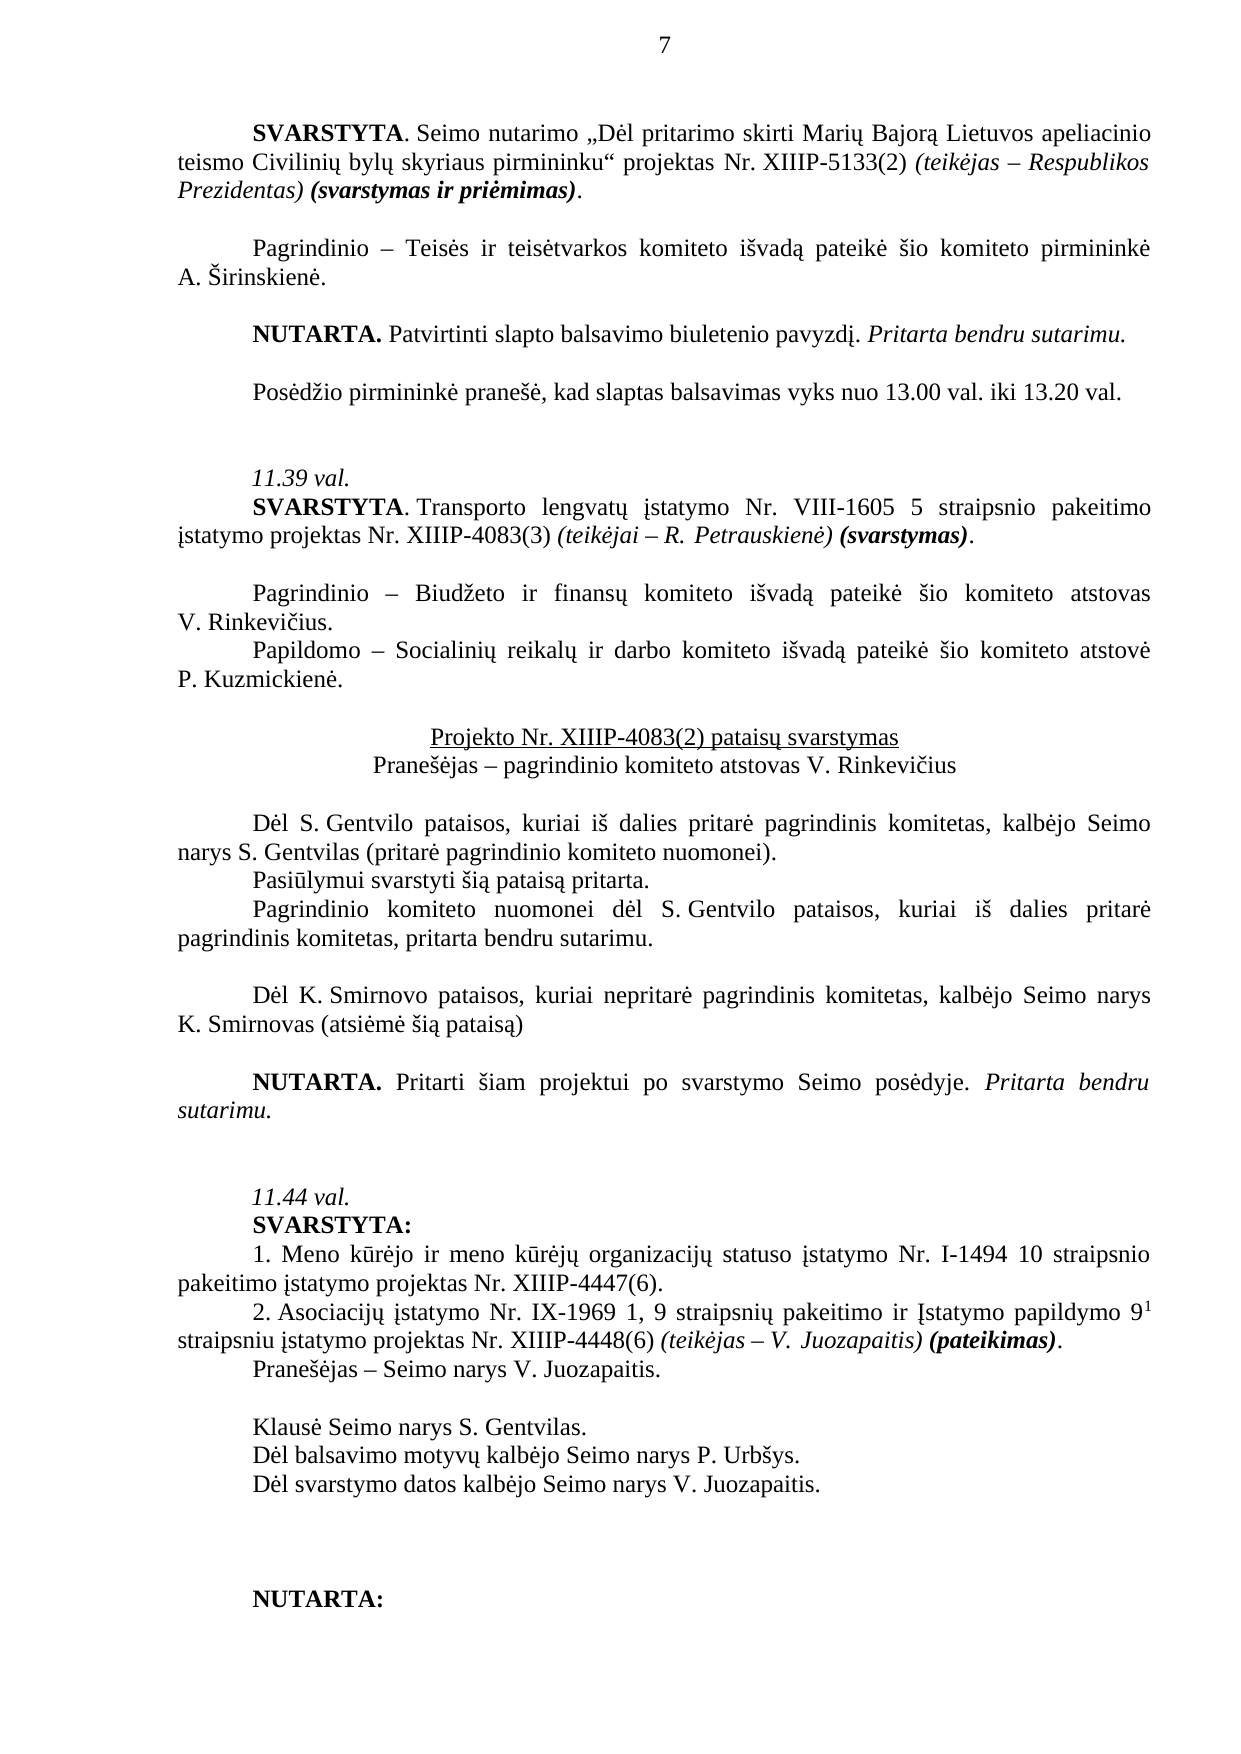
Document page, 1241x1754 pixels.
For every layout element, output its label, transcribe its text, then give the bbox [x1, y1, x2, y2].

text Dėl K. Smirnovo pataisos, kuriai nepritarė pagrindinis komitetas, kalbėjo Seimo narys K. Smirnovas (atsiėmė šią pataisą) [177, 981, 1152, 1038]
text Pagrindinio – Teisės ir teisėtvarkos komiteto išvadą pateikė šio komiteto pirmininkė A. Širinskienė. [177, 233, 1152, 291]
text Pranešėjas – pagrindinio komiteto atstovas V. Rinkevičius [177, 751, 1152, 779]
text Dėl S. Gentvilo pataisos, kuriai iš dalies pritarė pagrindinis komitetas, kalbėjo Seimo narys S. Gentvilas (pritarė pagrindinio komiteto nuomonei). [177, 808, 1152, 866]
text Posėdžio pirmininkė pranešė, kad slaptas balsavimas vyks nuo 13.00 val. iki 13.20 val. [177, 377, 1152, 406]
text SVARSTYTA. Seimo nutarimo „Dėl pritarimo skirti Marių Bajorą Lietuvos apeliacinio teismo Civilinių bylų skyriaus pirmininku“ projektas Nr. XIIIP-5133(2) (teikėjas – Respublikos Prezidentas) (svarstymas ir priėmimas). [177, 118, 1152, 204]
text Dėl balsavimo motyvų kalbėjo Seimo narys P. Urbšys. [177, 1441, 1152, 1469]
text SVARSTYTA: [177, 1211, 1152, 1239]
text 1. Meno kūrėjo ir meno kūrėjų organizacijų statuso įstatymo Nr. I-1494 10 straipsnio pakeitimo įstatymo projektas Nr. XIIIP-4447(6). [177, 1239, 1152, 1297]
text Dėl svarstymo datos kalbėjo Seimo narys V. Juozapaitis. [177, 1469, 1152, 1498]
subtitle Projekto Nr. XIIIP-4083(2) pataisų svarstymas [177, 722, 1152, 751]
text 2. Asociacijų įstatymo Nr. IX-1969 1, 9 straipsnių pakeitimo ir Įstatymo papildymo 91 straipsniu įstatymo projektas Nr. XIIIP-4448(6) (teikėjas – V. Juozapaitis) (pateikimas). [177, 1297, 1152, 1354]
text Pagrindinio – Biudžeto ir finansų komiteto išvadą pateikė šio komiteto atstovas V. Rinkevičius. [177, 578, 1152, 636]
text NUTARTA: [177, 1584, 1152, 1613]
text 11.39 val. [177, 463, 1152, 492]
text SVARSTYTA. Transporto lengvatų įstatymo Nr. VIII-1605 5 straipsnio pakeitimo įstatymo projektas Nr. XIIIP-4083(3) (teikėjai – R. Petrauskienė) (svarstymas). [177, 492, 1152, 549]
text NUTARTA. Patvirtinti slapto balsavimo biuletenio pavyzdį. Pritarta bendru sutarimu. [177, 319, 1152, 348]
text Pranešėjas – Seimo narys V. Juozapaitis. [177, 1354, 1152, 1383]
text 11.44 val. [177, 1182, 1152, 1211]
text Pagrindinio komiteto nuomonei dėl S. Gentvilo pataisos, kuriai iš dalies pritarė pagrindinis komitetas, pritarta bendru sutarimu. [177, 894, 1152, 952]
text Klausė Seimo narys S. Gentvilas. [177, 1412, 1152, 1441]
text NUTARTA. Pritarti šiam projektui po svarstymo Seimo posėdyje. Pritarta bendru sutarimu. [177, 1067, 1152, 1124]
text Pasiūlymui svarstyti šią pataisą pritarta. [177, 866, 1152, 894]
text Papildomo – Socialinių reikalų ir darbo komiteto išvadą pateikė šio komiteto atstovė P. Kuzmickienė. [177, 636, 1152, 693]
